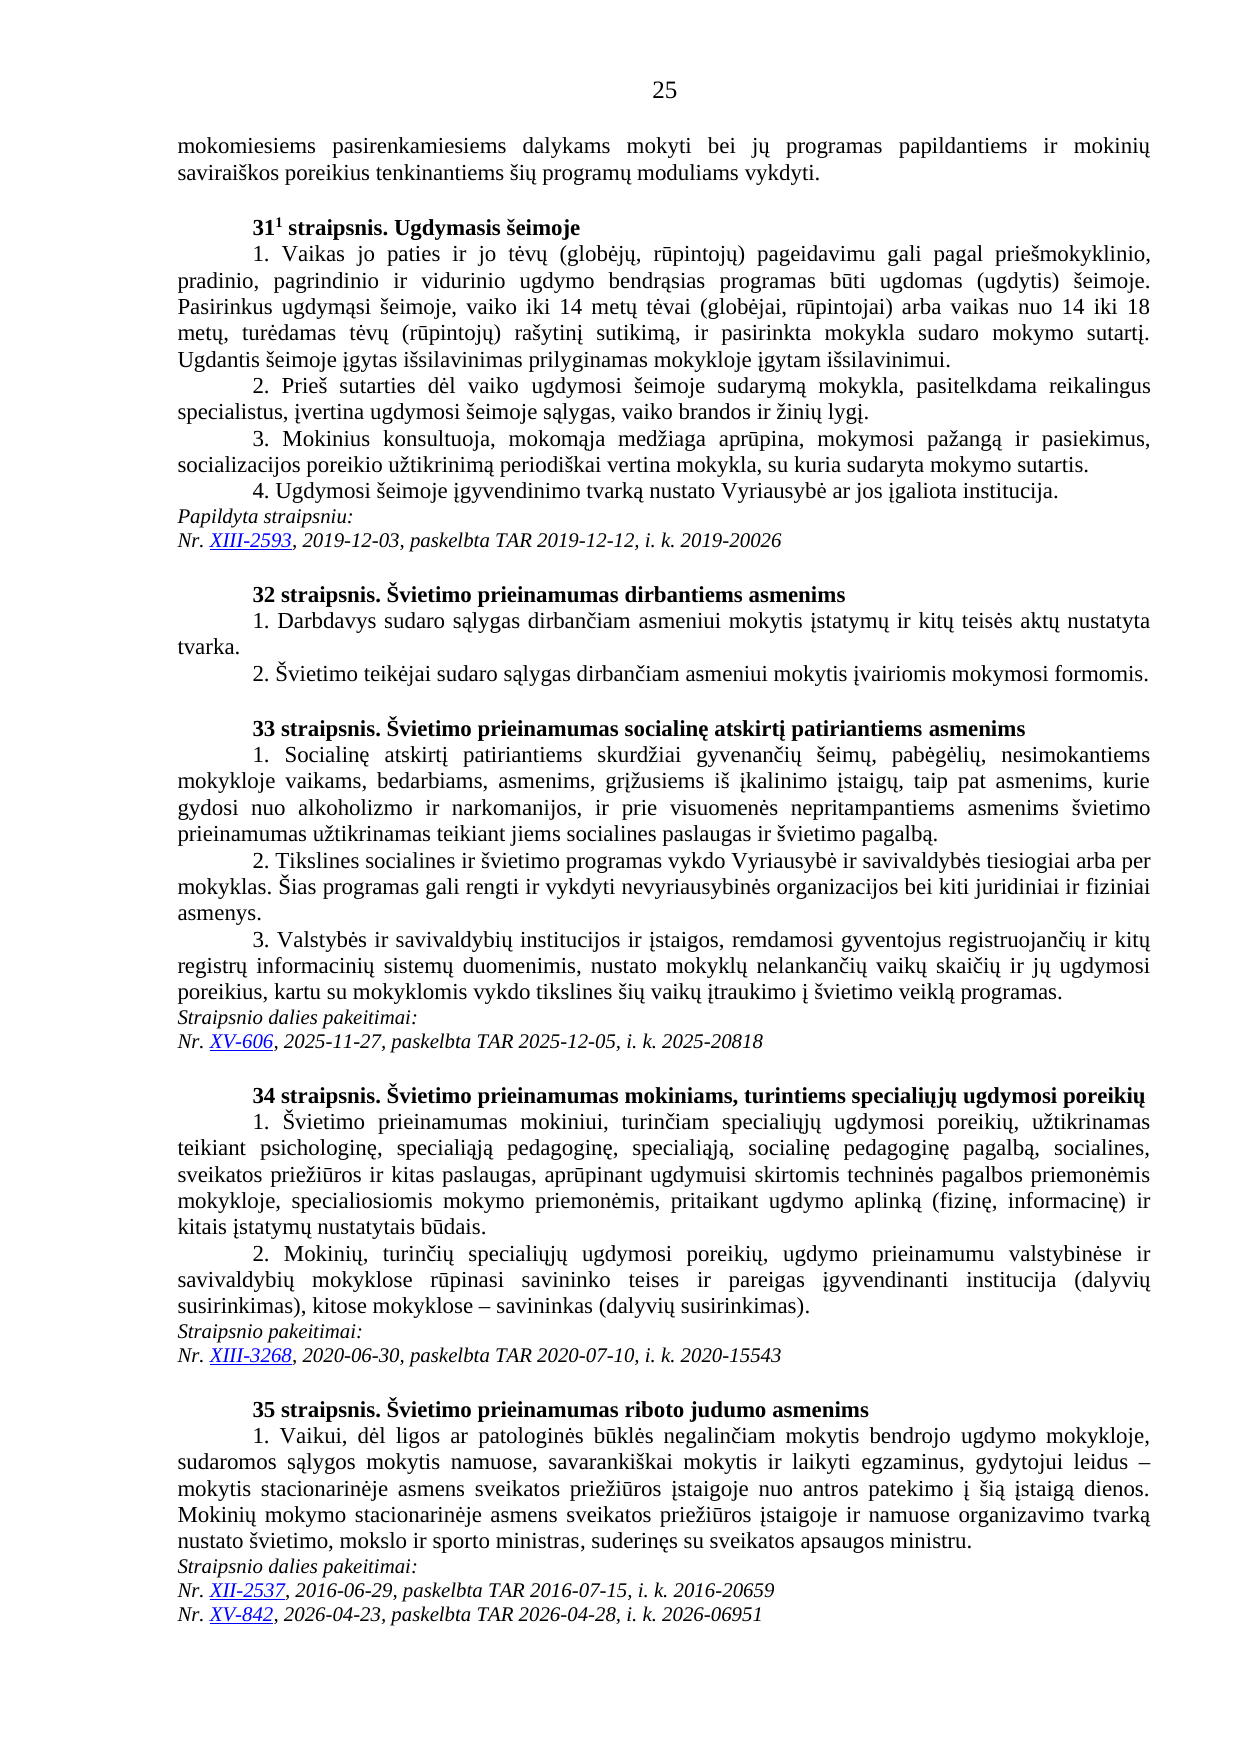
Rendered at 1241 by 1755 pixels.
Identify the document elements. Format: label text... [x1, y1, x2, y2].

text 2. Mokinių, turinčių specialiųjų ugdymosi poreikių, ugdymo prieinamumu valstybinėse ir savivaldybių mokyklose rūpinasi savininko teises ir pareigas įgyvendinanti institucija (dalyvių susirinkimas), kitose mokyklose – savininkas (dalyvių susirinkimas). [177, 1240, 1152, 1319]
text 4. Ugdymosi šeimoje įgyvendinimo tvarką nustato Vyriausybė ar jos įgaliota institucija. [177, 477, 1152, 504]
text 2. Tikslines socialines ir švietimo programas vykdo Vyriausybė ir savivaldybės tiesiogiai arba per mokyklas. Šias programas gali rengti ir vykdyti nevyriausybinės organizacijos bei kiti juridiniai ir fiziniai asmenys. [177, 847, 1152, 926]
text Nr. XIII-2593, 2019-12-03, paskelbta TAR 2019-12-12, i. k. 2019-20026 [177, 528, 1152, 552]
text Nr. XV-606, 2025-11-27, paskelbta TAR 2025-12-05, i. k. 2025-20818 [177, 1029, 1152, 1053]
text 32 straipsnis. Švietimo prieinamumas dirbantiems asmenims [177, 581, 1152, 607]
text 1. Socialinę atskirtį patiriantiems skurdžiai gyvenančių šeimų, pabėgėlių, nesimokantiems mokykloje vaikams, bedarbiams, asmenims, grįžusiems iš įkalinimo įstaigų, taip pat asmenims, kurie gydosi nuo alkoholizmo ir narkomanijos, ir prie visuomenės nepritampantiems asmenims švietimo prieinamumas užtikrinamas teikiant jiems socialines paslaugas ir švietimo pagalbą. [177, 741, 1152, 847]
text 1. Švietimo prieinamumas mokiniui, turinčiam specialiųjų ugdymosi poreikių, užtikrinamas teikiant psichologinę, specialiąją pedagoginę, specialiąją, socialinę pedagoginę pagalbą, socialines, sveikatos priežiūros ir kitas paslaugas, aprūpinant ugdymuisi skirtomis techninės pagalbos priemonėmis mokykloje, specialiosiomis mokymo priemonėmis, pritaikant ugdymo aplinką (fizinę, informacinę) ir kitais įstatymų nustatytais būdais. [177, 1108, 1152, 1240]
text 1. Darbdavys sudaro sąlygas dirbančiam asmeniui mokytis įstatymų ir kitų teisės aktų nustatyta tvarka. [177, 607, 1152, 660]
text mokomiesiems pasirenkamiesiems dalykams mokyti bei jų programas papildantiems ir mokinių saviraiškos poreikius tenkinantiems šių programų moduliams vykdyti. [177, 132, 1152, 185]
text Straipsnio pakeitimai: [177, 1319, 1152, 1343]
text Papildyta straipsniu: [177, 504, 1152, 528]
text 33 straipsnis. Švietimo prieinamumas socialinę atskirtį patiriantiems asmenims [252, 715, 1152, 741]
text 35 straipsnis. Švietimo prieinamumas riboto judumo asmenims [177, 1396, 1152, 1422]
text 2. Švietimo teikėjai sudaro sąlygas dirbančiam asmeniui mokytis įvairiomis mokymosi formomis. [177, 660, 1152, 686]
text 3. Mokinius konsultuoja, mokomąja medžiaga aprūpina, mokymosi pažangą ir pasiekimus, socializacijos poreikio užtikrinimą periodiškai vertina mokykla, su kuria sudaryta mokymo sutartis. [177, 425, 1152, 477]
text 1. Vaikui, dėl ligos ar patologinės būklės negalinčiam mokytis bendrojo ugdymo mokykloje, sudaromos sąlygos mokytis namuose, savarankiškai mokytis ir laikyti egzaminus, gydytojui leidus – mokytis stacionarinėje asmens sveikatos priežiūros įstaigoje nuo antros patekimo į šią įstaigą dienos. Mokinių mokymo stacionarinėje asmens sveikatos priežiūros įstaigoje ir namuose organizavimo tvarką nustato švietimo, mokslo ir sporto ministras, suderinęs su sveikatos apsaugos ministru. [177, 1422, 1152, 1554]
text Nr. XIII-3268, 2020-06-30, paskelbta TAR 2020-07-10, i. k. 2020-15543 [177, 1343, 1152, 1367]
text 2. Prieš sutarties dėl vaiko ugdymosi šeimoje sudarymą mokykla, pasitelkdama reikalingus specialistus, įvertina ugdymosi šeimoje sąlygas, vaiko brandos ir žinių lygį. [177, 372, 1152, 425]
text Straipsnio dalies pakeitimai: [177, 1554, 1152, 1578]
text 311 straipsnis. Ugdymasis šeimoje [177, 214, 1152, 240]
text Nr. XV-842, 2026-04-23, paskelbta TAR 2026-04-28, i. k. 2026-06951 [177, 1602, 1152, 1626]
text Nr. XII-2537, 2016-06-29, paskelbta TAR 2016-07-15, i. k. 2016-20659 [177, 1578, 1152, 1602]
text Straipsnio dalies pakeitimai: [177, 1005, 1152, 1029]
text 34 straipsnis. Švietimo prieinamumas mokiniams, turintiems specialiųjų ugdymosi poreikių [252, 1082, 1152, 1108]
text 3. Valstybės ir savivaldybių institucijos ir įstaigos, remdamosi gyventojus registruojančių ir kitų registrų informacinių sistemų duomenimis, nustato mokyklų nelankančių vaikų skaičių ir jų ugdymosi poreikius, kartu su mokyklomis vykdo tikslines šių vaikų įtraukimo į švietimo veiklą programas. [177, 926, 1152, 1005]
text 1. Vaikas jo paties ir jo tėvų (globėjų, rūpintojų) pageidavimu gali pagal priešmokyklinio, pradinio, pagrindinio ir vidurinio ugdymo bendrąsias programas būti ugdomas (ugdytis) šeimoje. Pasirinkus ugdymąsi šeimoje, vaiko iki 14 metų tėvai (globėjai, rūpintojai) arba vaikas nuo 14 iki 18 metų, turėdamas tėvų (rūpintojų) rašytinį sutikimą, ir pasirinkta mokykla sudaro mokymo sutartį. Ugdantis šeimoje įgytas išsilavinimas prilyginamas mokykloje įgytam išsilavinimui. [177, 240, 1152, 372]
